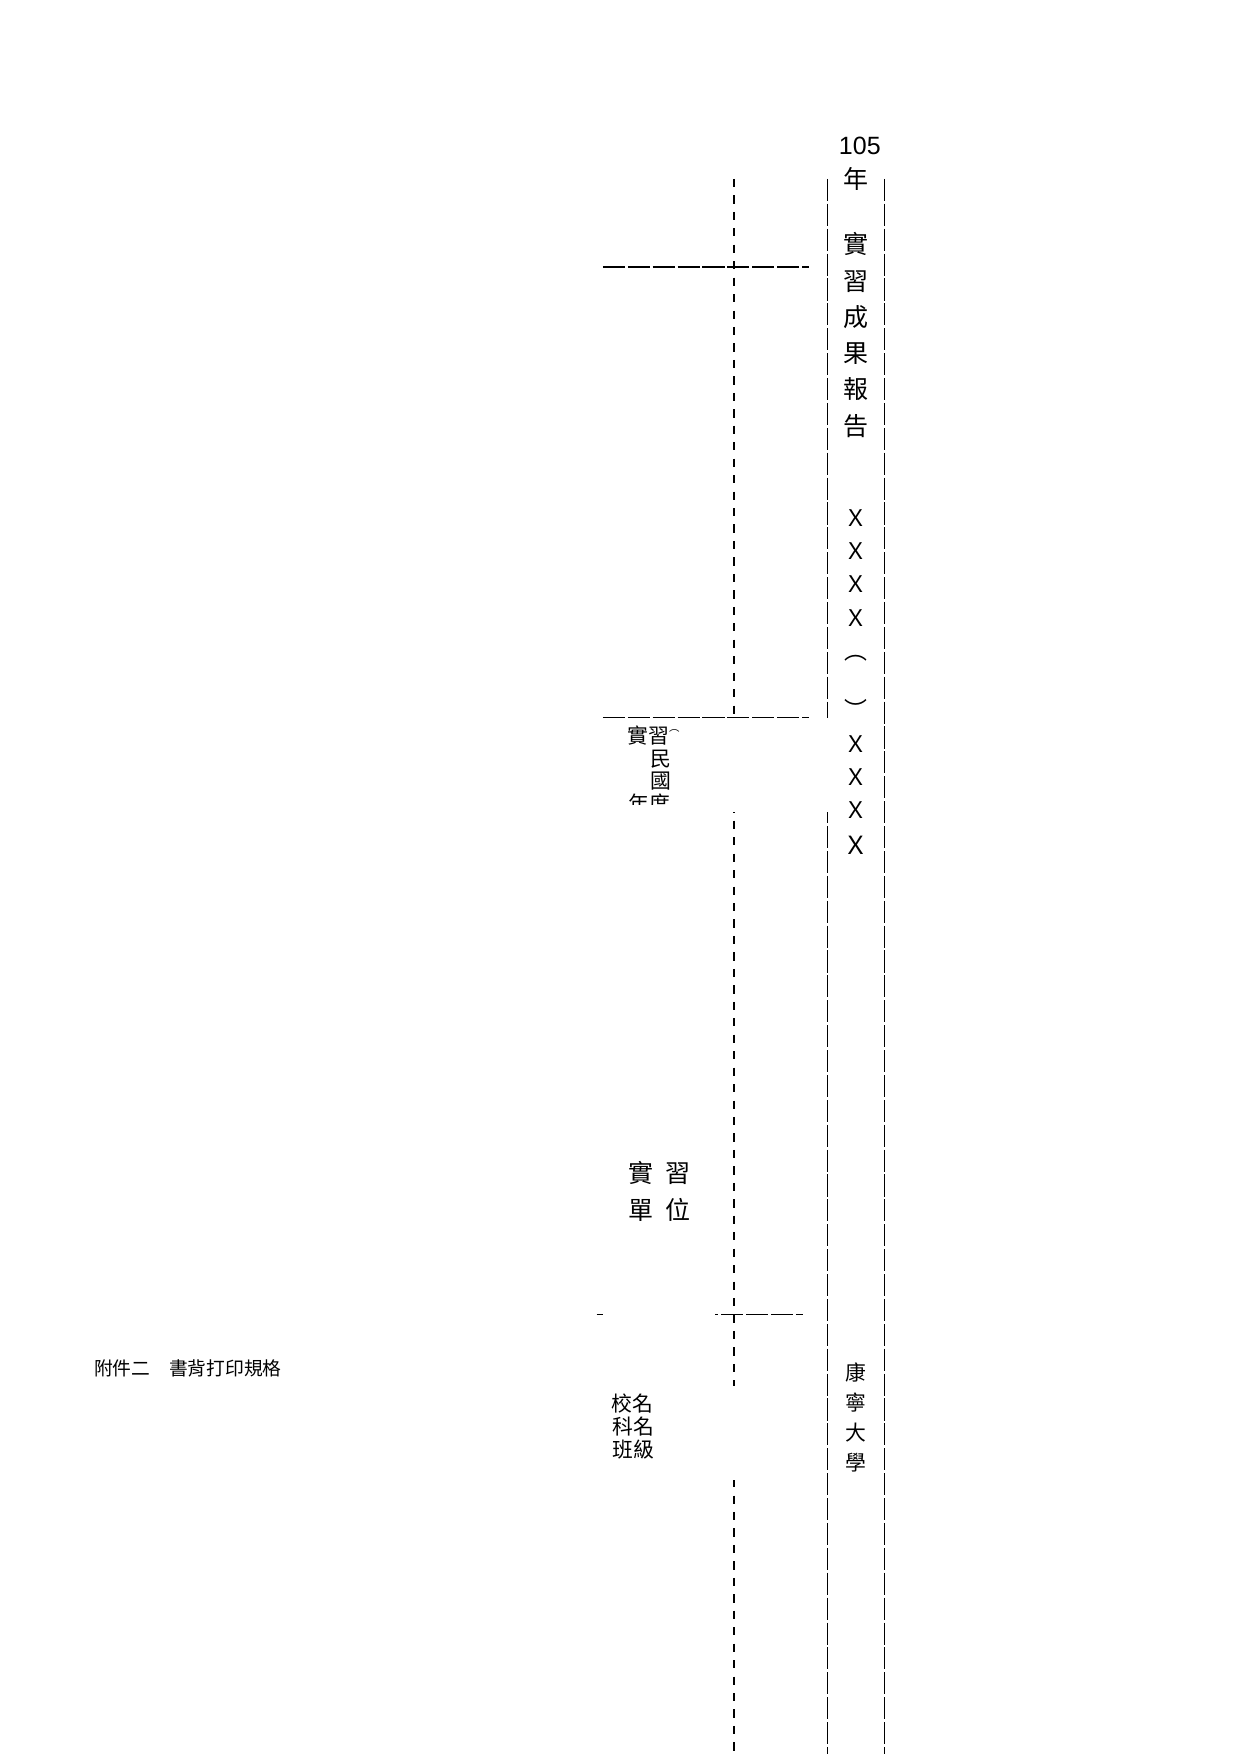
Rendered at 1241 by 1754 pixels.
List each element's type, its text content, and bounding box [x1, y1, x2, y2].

table_header [884, 131, 968, 1318]
table_header [734, 131, 828, 718]
table_header [1053, 1356, 1109, 1477]
table_header [472, 131, 734, 1318]
table_header [94, 1356, 472, 1477]
table_header 康 寧 大 學 [828, 1356, 884, 1477]
table_header [603, 1145, 715, 1332]
table_header [472, 1356, 734, 1477]
table_header [969, 1356, 1053, 1477]
table_header [884, 1356, 968, 1477]
table_header [94, 131, 472, 1318]
table_header 105 年 實 習 成 果 報 告 Ｘ Ｘ Ｘ Ｘ ︵ ︶ Ｘ Ｘ Ｘ Ｘ [828, 131, 884, 1318]
table_header [734, 1356, 828, 1477]
table_header [734, 812, 828, 1318]
table_header [969, 131, 1053, 1318]
text 附件二 書背打印規格 [94, 1353, 462, 1380]
table_header [587, 1386, 812, 1480]
table_header [1053, 131, 1109, 1318]
table_header [603, 718, 828, 812]
